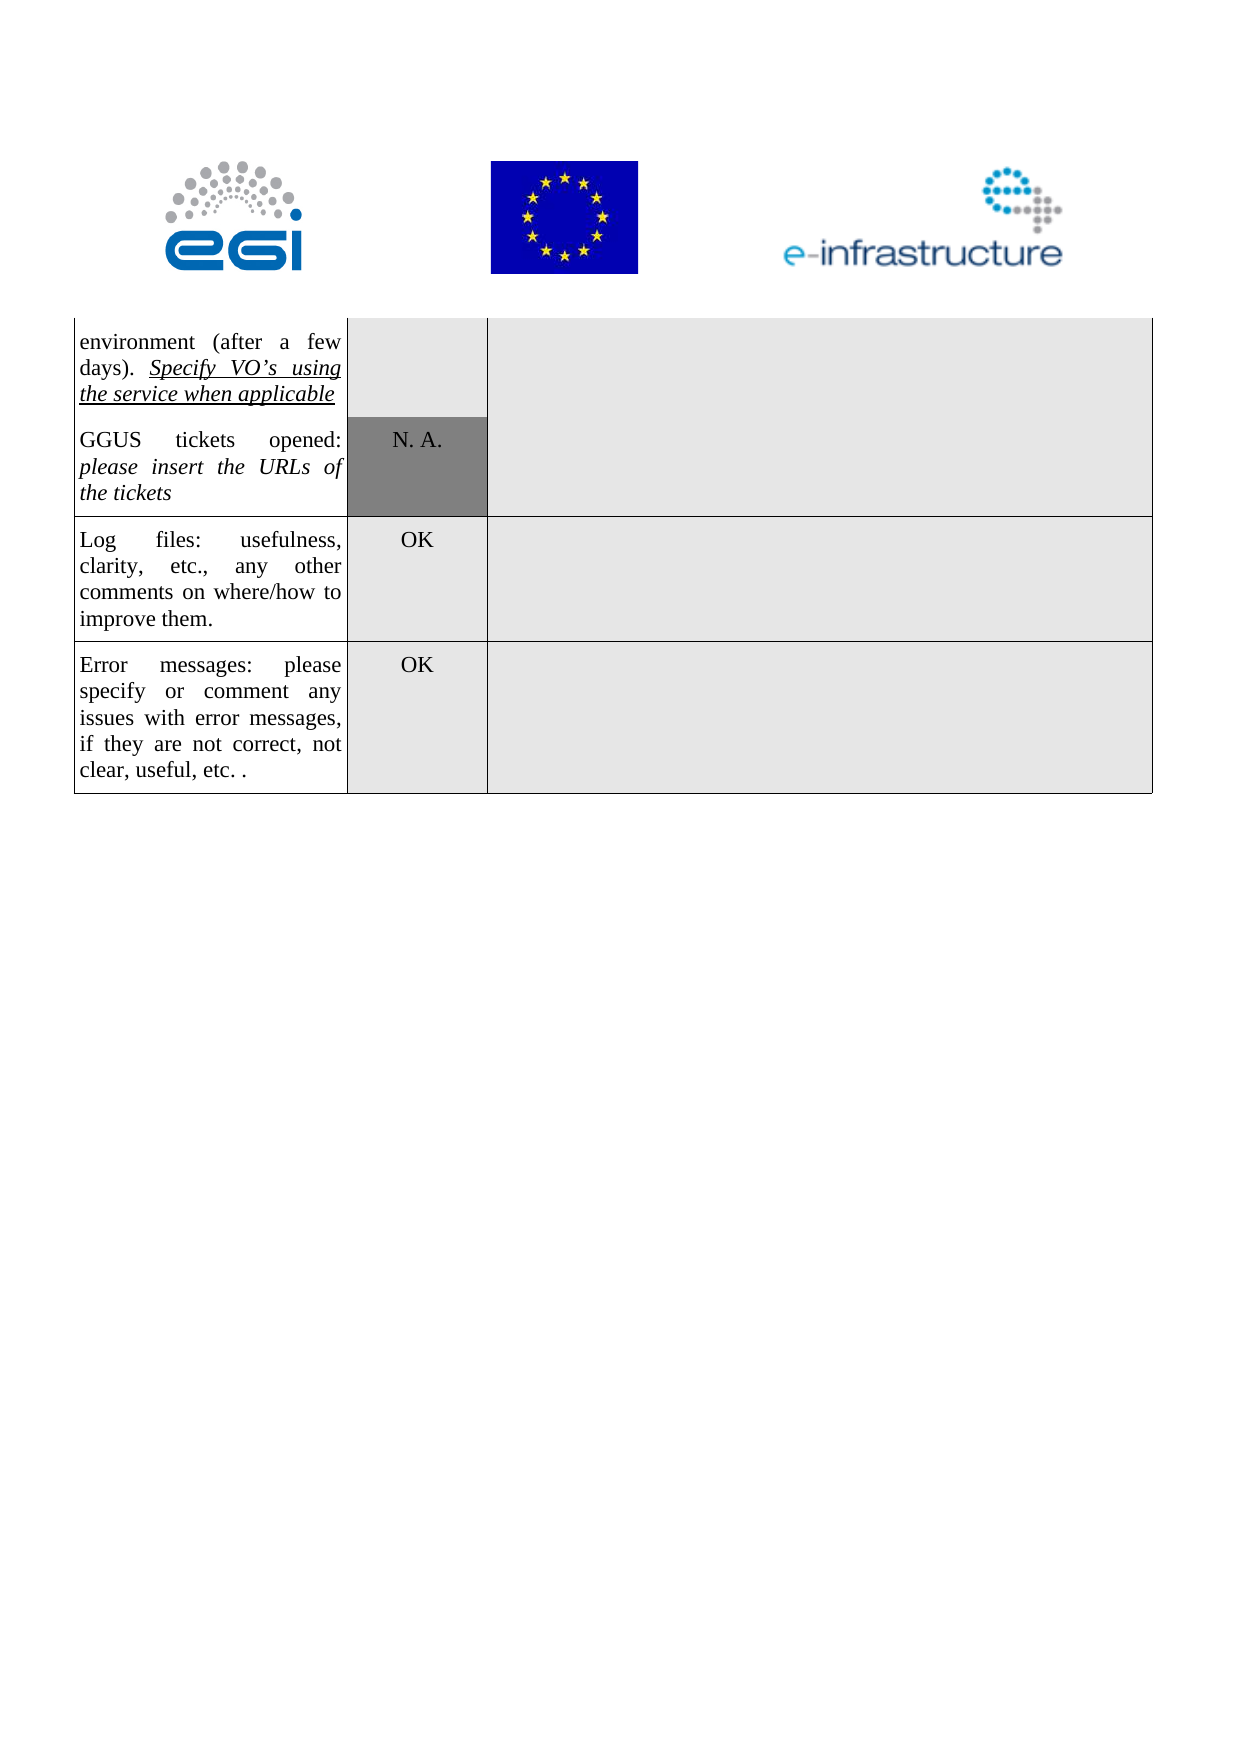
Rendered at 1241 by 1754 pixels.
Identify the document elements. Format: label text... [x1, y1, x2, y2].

table_cell [488, 517, 1152, 641]
picture [164, 161, 303, 272]
table_cell [488, 642, 1152, 793]
table_cell OK [348, 517, 487, 641]
table_cell [348, 318, 487, 417]
table_cell [488, 417, 1152, 516]
table_cell Log files: usefulness, clarity, etc., any other comments on where/how to improve them. [75, 517, 347, 641]
table_cell OK [348, 642, 487, 793]
picture [777, 161, 1070, 274]
table_cell environment (after a few days). Specify VO’s using the service when applicable [75, 318, 347, 417]
table_cell GGUS tickets opened: please insert the URLs of the tickets [75, 417, 347, 516]
table_cell [488, 318, 1152, 417]
table_cell N. A. [348, 417, 487, 516]
picture [490, 161, 639, 274]
table_cell Error messages: please specify or comment any issues with error messages, if they are not correct, not clear, useful, etc. . [75, 642, 347, 793]
